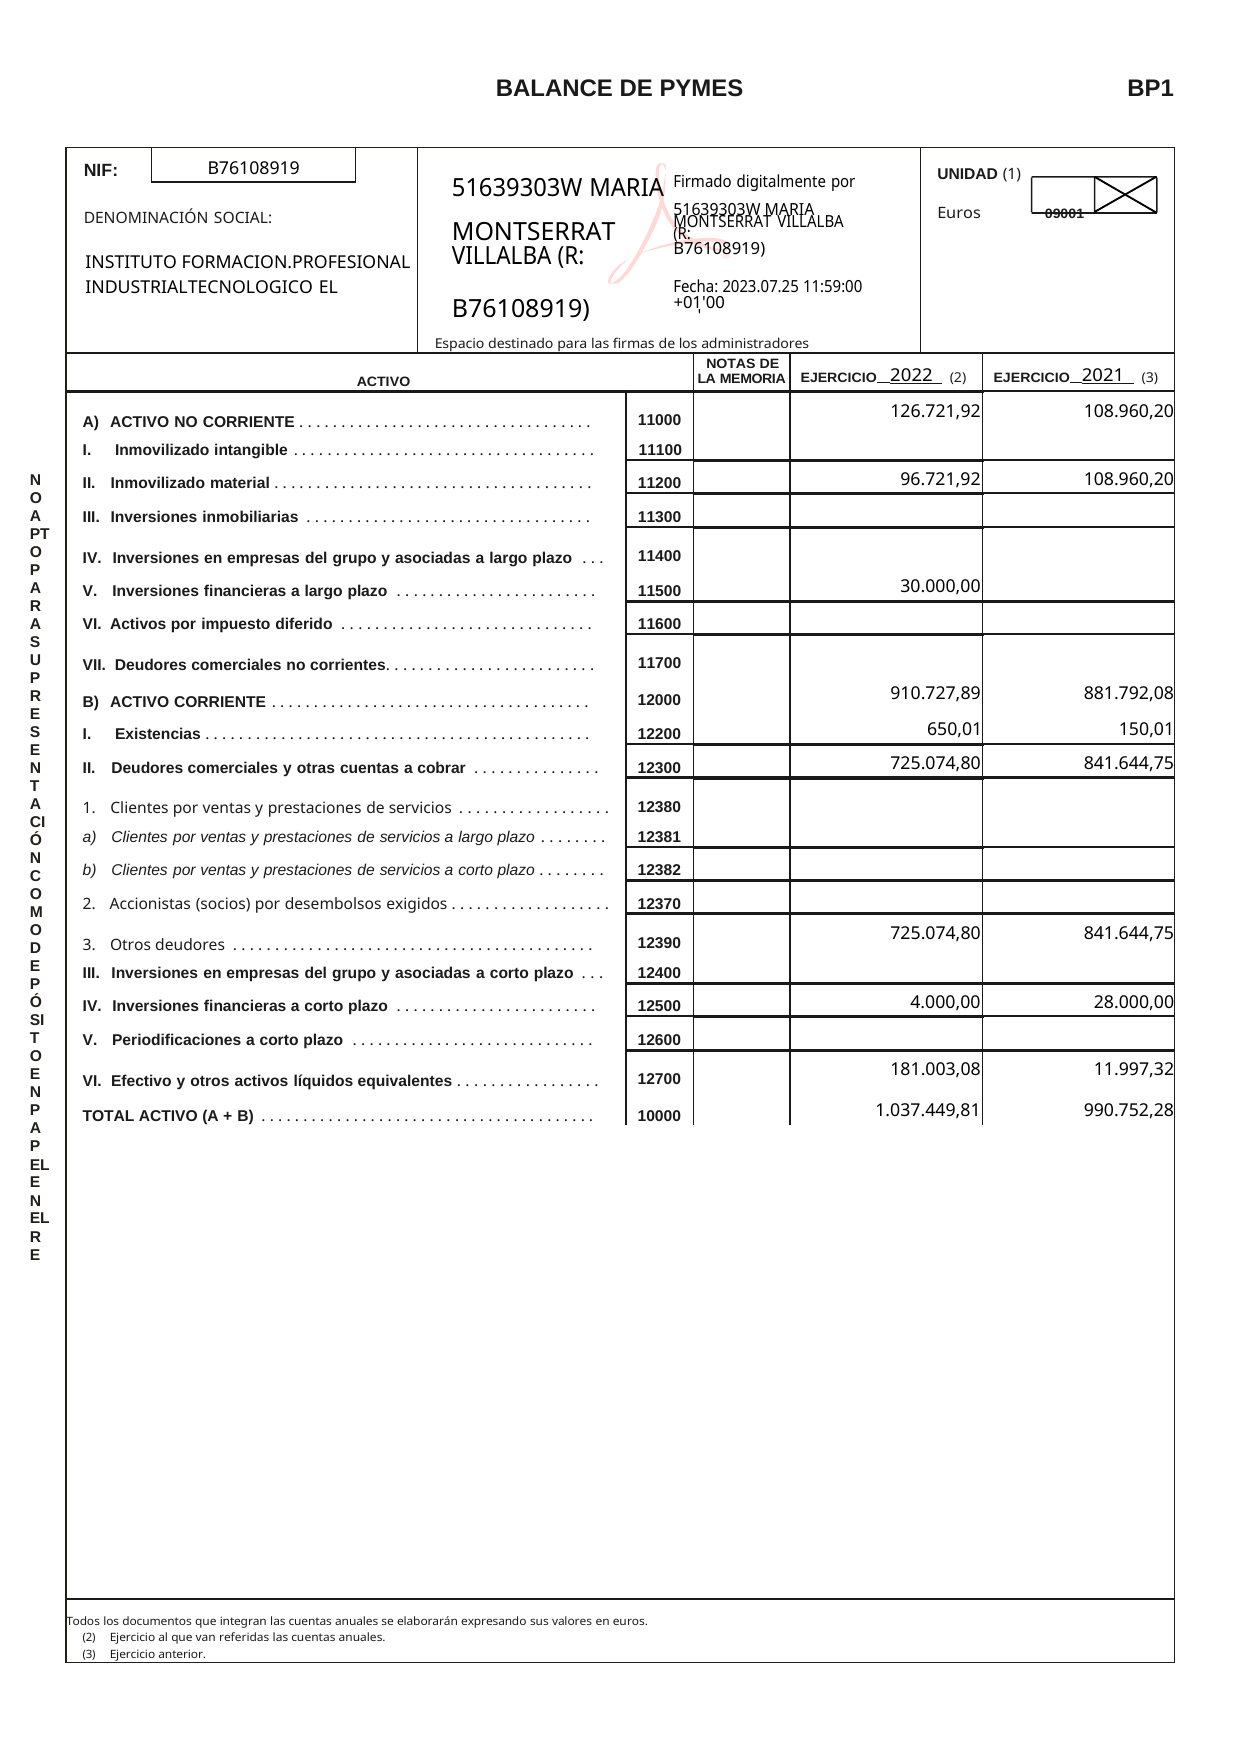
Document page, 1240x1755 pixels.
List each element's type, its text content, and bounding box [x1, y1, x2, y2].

table_cell TOTAL ACTIVO (A + B) . . . . . . . . . . . . . . . . . . . . . . . . . . . . . . . . . . . . . . . . [67, 1091, 625, 1125]
table_cell 12400 [627, 955, 693, 982]
table_cell [983, 1017, 1174, 1048]
table_cell [983, 848, 1174, 879]
table_cell 650,01 [791, 712, 982, 743]
table_cell 11600 [627, 603, 693, 633]
table_cell Todos los documentos que integran las cuentas anuales se elaborarán expresando sus valores en euros. Ejercicio al que van referidas las cuentas anuales. Ejercicio anterior. [67, 1600, 1174, 1662]
table_cell EJERCICIO 2021 (3) [983, 354, 1174, 390]
table_cell IV. Inversiones financieras a corto plazo . . . . . . . . . . . . . . . . . . . . . . . . [67, 982, 625, 1015]
table_cell [694, 529, 789, 599]
table_cell 181.003,08 [791, 1052, 982, 1091]
table_cell 12380 [627, 779, 693, 818]
table_header 51639303W MARIA Firmado digitalmente por MONTSERRAT 51639303W MARIA MONTSERRAT VILLALBA (R: VILLALBA (R: B76108919) B76108919) Fecha: 2023.07.25 11:59:00 +01'00' Espacio destinado para las firmas de los administradores [418, 148, 920, 352]
table_cell 96.721,92 [791, 462, 982, 492]
table_cell 12382 [627, 848, 693, 879]
table_cell 11100 [627, 432, 693, 459]
table_cell VI. Activos por impuesto diferido . . . . . . . . . . . . . . . . . . . . . . . . . . . . . . [67, 600, 625, 633]
table_cell [694, 495, 789, 526]
table_cell [694, 603, 789, 633]
table_cell 1. Clientes por ventas y prestaciones de servicios . . . . . . . . . . . . . . . . . . [67, 776, 625, 818]
table_header B76108919 [152, 148, 355, 181]
table_cell [694, 462, 789, 492]
table_cell [694, 915, 789, 982]
table_cell 12200 [627, 712, 693, 743]
table_cell 11000 [627, 393, 693, 432]
table_cell [694, 746, 789, 776]
table_cell 10000 [627, 1091, 693, 1125]
table_cell 841.644,75 [983, 915, 1174, 955]
table_cell 12370 [627, 882, 693, 912]
table_cell 11500 [627, 568, 693, 599]
table_cell [694, 636, 789, 743]
table_cell 990.752,28 [983, 1091, 1174, 1125]
table_cell [694, 393, 789, 459]
table_cell [983, 494, 1174, 526]
table_cell 12390 [627, 915, 693, 955]
table_cell [791, 603, 982, 633]
table_cell 881.792,08 [983, 675, 1174, 712]
table_cell 150,01 [983, 712, 1174, 743]
table_cell a) Clientes por ventas y prestaciones de servicios a largo plazo . . . . . . . . [67, 819, 625, 846]
table_cell [694, 882, 789, 912]
table_cell IV. Inversiones en empresas del grupo y asociadas a largo plazo . . . [67, 526, 625, 568]
table_cell [983, 955, 1174, 982]
table_cell [983, 528, 1174, 599]
table_cell II. Deudores comerciales y otras cuentas a cobrar . . . . . . . . . . . . . . . [67, 743, 625, 776]
table_cell [694, 849, 789, 879]
table_cell [694, 780, 789, 846]
table_cell 11700 [627, 635, 693, 675]
table_cell 725.074,80 [791, 915, 982, 955]
table_cell 108.960,20 [983, 392, 1174, 432]
table_cell 11300 [627, 494, 693, 526]
table_cell 30.000,00 [791, 568, 982, 599]
table_cell 4.000,00 [791, 985, 982, 1015]
table_cell 12300 [627, 745, 693, 776]
table_cell [791, 1018, 982, 1048]
table_cell 1.037.449,81 [791, 1091, 982, 1125]
table_cell [791, 529, 982, 568]
text NO APTO PARA SU PRESENTACIÓN COMO DEPÓSITO EN PAPEL EN EL REGISTRO MERCANTIL [29, 470, 50, 1263]
table_cell A) ACTIVO NO CORRIENTE . . . . . . . . . . . . . . . . . . . . . . . . . . . . . . . . . . . [67, 393, 625, 432]
table_cell 841.644,75 [983, 745, 1174, 776]
table_cell 3. Otros deudores . . . . . . . . . . . . . . . . . . . . . . . . . . . . . . . . . . . . . . . . . . . [67, 912, 625, 955]
table_cell 910.727,89 [791, 675, 982, 712]
table_header UNIDAD (1) Euros 09001 [921, 148, 1174, 352]
table_cell 12700 [627, 1052, 693, 1091]
table_cell 11400 [627, 528, 693, 568]
table_cell 725.074,80 [791, 746, 982, 776]
table_cell [791, 495, 982, 526]
table_cell [983, 635, 1174, 675]
table_cell B) ACTIVO CORRIENTE . . . . . . . . . . . . . . . . . . . . . . . . . . . . . . . . . . . . . . [67, 675, 625, 712]
table_cell ACTIVO [67, 354, 693, 390]
table_cell V. Periodificaciones a corto plazo . . . . . . . . . . . . . . . . . . . . . . . . . . . . . [67, 1015, 625, 1048]
table_cell II. Inmovilizado material . . . . . . . . . . . . . . . . . . . . . . . . . . . . . . . . . . . . . . [67, 459, 625, 492]
table_cell NOTAS DE LA MEMORIA [694, 354, 789, 390]
table_cell 108.960,20 [983, 461, 1174, 492]
table_cell [694, 1018, 789, 1048]
table_cell [983, 603, 1174, 633]
table_cell [791, 849, 982, 879]
table_cell 11.997,32 [983, 1052, 1174, 1091]
table_cell 126.721,92 [791, 393, 982, 432]
table_cell 12500 [627, 985, 693, 1015]
table_cell [791, 636, 982, 675]
table_cell [791, 955, 982, 982]
table_cell VI. Efectivo y otros activos líquidos equivalentes . . . . . . . . . . . . . . . . . [67, 1049, 625, 1091]
table_cell 12600 [627, 1017, 693, 1048]
table_cell 28.000,00 [983, 985, 1174, 1015]
table_cell EJERCICIO 2022 (2) [791, 354, 982, 390]
table_cell [67, 1125, 1174, 1598]
table_cell [983, 882, 1174, 912]
table_cell I. Inmovilizado intangible . . . . . . . . . . . . . . . . . . . . . . . . . . . . . . . . . . . . [67, 432, 625, 459]
table_cell 2. Accionistas (socios) por desembolsos exigidos . . . . . . . . . . . . . . . . . . . [67, 879, 625, 912]
table_cell III. Inversiones en empresas del grupo y asociadas a corto plazo . . . [67, 955, 625, 982]
table_cell I. Existencias . . . . . . . . . . . . . . . . . . . . . . . . . . . . . . . . . . . . . . . . . . . . . . [67, 712, 625, 743]
table_cell [791, 882, 982, 912]
table_cell [791, 432, 982, 459]
table_cell [694, 1052, 789, 1125]
table_header [356, 148, 417, 181]
table_cell [983, 779, 1174, 846]
table_cell [983, 432, 1174, 459]
table_header NIF: [67, 148, 151, 181]
table_cell b) Clientes por ventas y prestaciones de servicios a corto plazo . . . . . . . . [67, 846, 625, 879]
table_cell 12381 [627, 819, 693, 846]
table_cell DENOMINACIÓN SOCIAL: INSTITUTO FORMACION.PROFESIONAL INDUSTRIALTECNOLOGICO EL [67, 181, 417, 352]
table_cell V. Inversiones financieras a largo plazo . . . . . . . . . . . . . . . . . . . . . . . . [67, 568, 625, 599]
table_cell [791, 780, 982, 846]
table_cell 11200 [627, 461, 693, 492]
table_cell III. Inversiones inmobiliarias . . . . . . . . . . . . . . . . . . . . . . . . . . . . . . . . . . [67, 492, 625, 526]
table_cell VII. Deudores comerciales no corrientes. . . . . . . . . . . . . . . . . . . . . . . . . [67, 633, 625, 675]
table_cell [694, 985, 789, 1015]
table_cell 12000 [627, 675, 693, 712]
